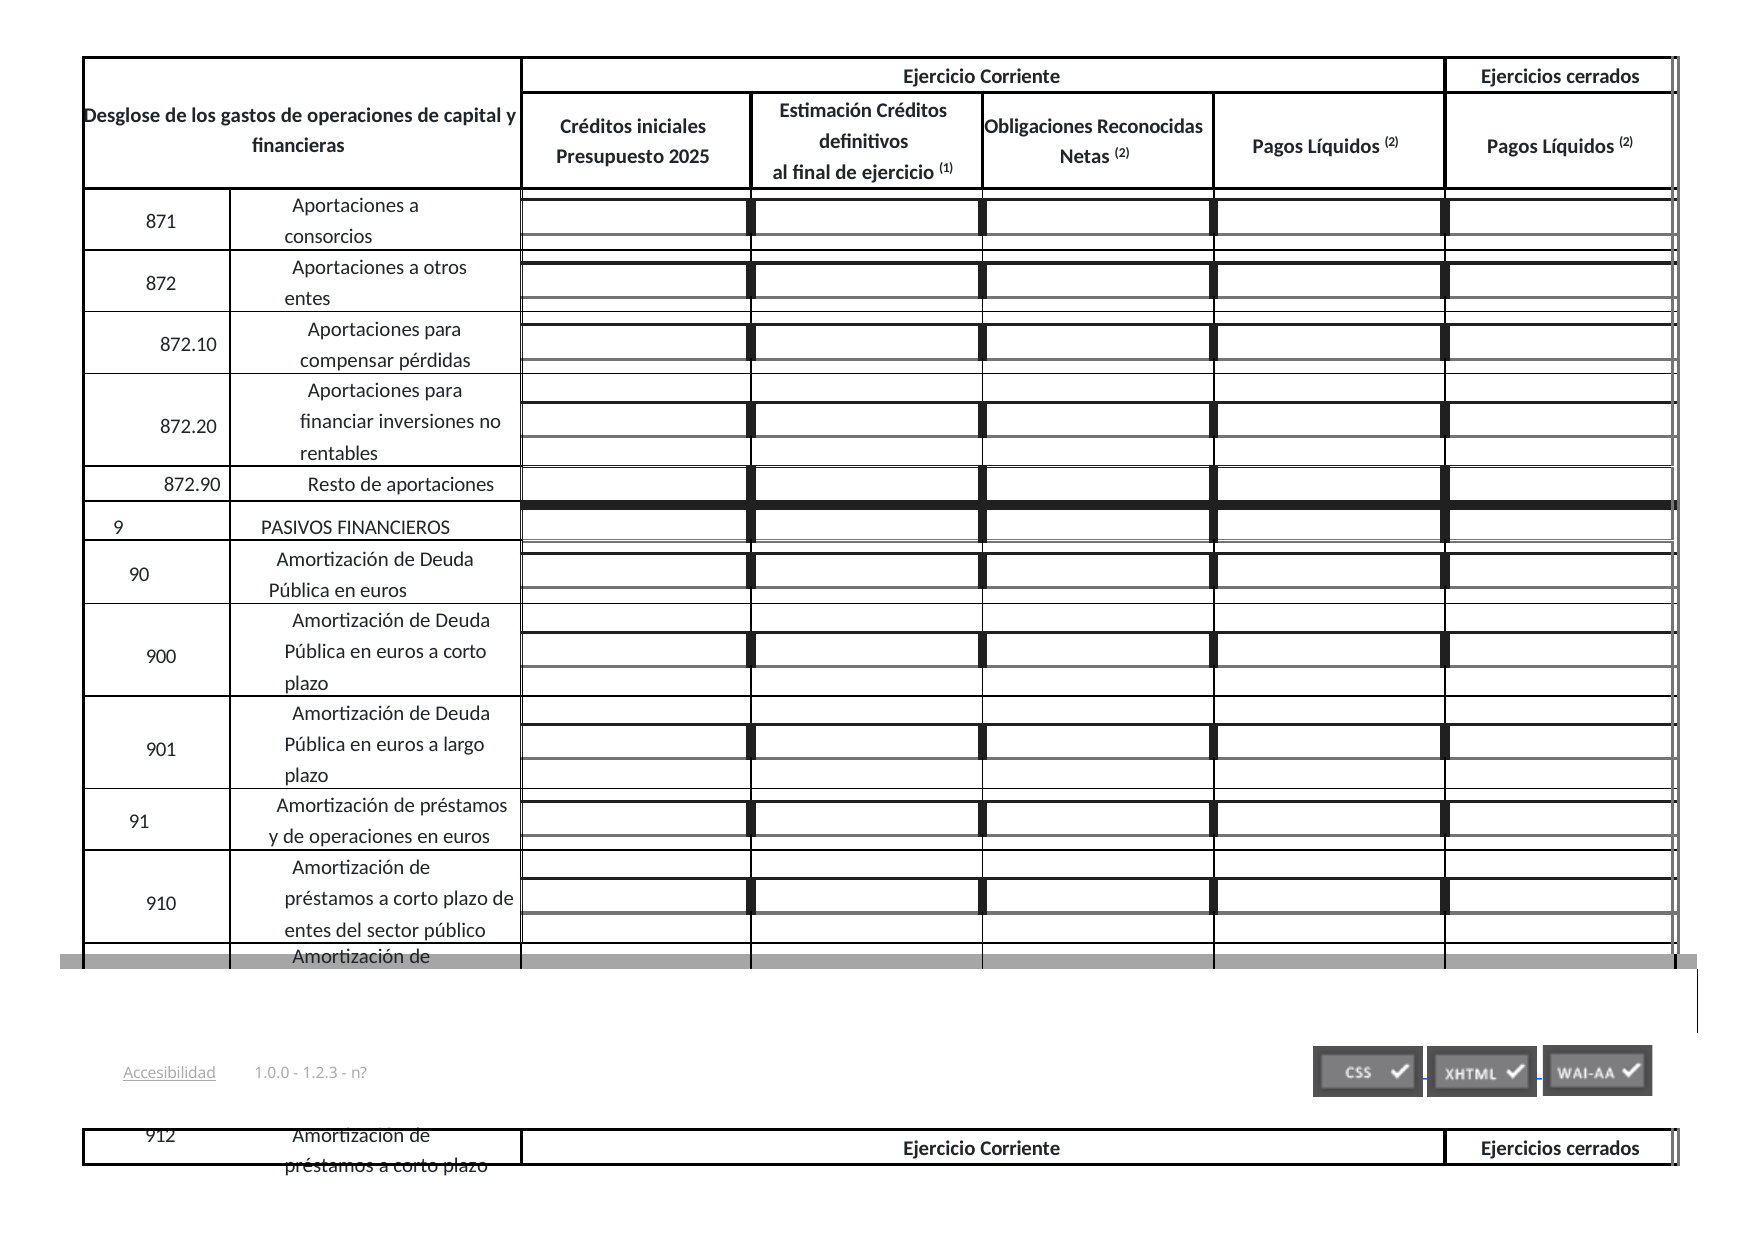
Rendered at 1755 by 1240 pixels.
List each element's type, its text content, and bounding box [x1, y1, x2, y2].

table_cell [1450, 510, 1671, 539]
table_cell [1218, 265, 1440, 296]
table_cell [1218, 326, 1440, 357]
table_header Desglose de los gastos de operaciones de capital y financieras [85, 59, 520, 187]
table_cell [1218, 726, 1440, 757]
table_cell Aportaciones para compensar pérdidas [231, 312, 520, 373]
table_cell 872.90 [85, 467, 229, 500]
table_cell [1215, 251, 1444, 261]
table_cell 872.10 [85, 312, 229, 373]
table_cell [1677, 954, 1697, 969]
table_cell [1215, 438, 1444, 465]
table_cell [523, 803, 746, 834]
table_cell [522, 944, 750, 953]
table_cell [1215, 361, 1444, 373]
table_cell [1215, 915, 1444, 942]
table_cell [987, 404, 1209, 435]
table_cell [1446, 438, 1671, 465]
table_cell [756, 201, 978, 232]
table_cell [1450, 265, 1671, 296]
table_cell [1450, 803, 1671, 834]
table_cell [1215, 851, 1444, 877]
table_cell [983, 851, 1213, 877]
table_cell 900 [85, 604, 229, 695]
table_cell [1446, 312, 1671, 323]
table_cell [983, 789, 1213, 800]
table_cell [1450, 201, 1671, 232]
table_cell 91 [85, 789, 229, 849]
table_cell [523, 299, 750, 311]
table_header Ejercicios cerrados [1447, 1131, 1671, 1163]
table_cell Aportaciones a consorcios [231, 190, 520, 249]
table_cell [60, 954, 82, 969]
table_cell [523, 374, 750, 401]
table_cell [756, 880, 978, 911]
table_cell [1215, 312, 1444, 323]
table_cell [983, 438, 1213, 465]
table_cell [523, 543, 750, 552]
table_cell [983, 837, 1213, 849]
table_cell [1218, 634, 1440, 665]
table_cell [1446, 374, 1671, 401]
table_cell Amortización de Deuda Pública en euros a largo plazo [231, 697, 520, 787]
table_cell [523, 604, 750, 631]
text préstamos a corto plazo de [284, 1166, 512, 1177]
table_cell 872 [85, 251, 229, 311]
table_header Ejercicio Corriente [523, 59, 1443, 91]
table_cell [1450, 555, 1671, 586]
table_cell Aportaciones a otros entes [231, 251, 520, 311]
table_cell [523, 190, 750, 198]
table_cell [1446, 954, 1674, 969]
table_cell [523, 726, 746, 757]
table_cell [756, 326, 978, 357]
table_cell [983, 312, 1213, 323]
table_cell [1218, 803, 1440, 834]
table_cell Pagos Líquidos (2) [1447, 94, 1671, 187]
table_cell [1446, 789, 1671, 800]
table_cell Pagos Líquidos (2) [1215, 94, 1443, 187]
table_cell [1446, 760, 1671, 787]
table_cell [523, 555, 746, 586]
table_cell [523, 697, 750, 723]
table_cell [1218, 468, 1440, 500]
table_cell [1446, 589, 1671, 603]
table_cell [85, 944, 229, 953]
table_cell [752, 236, 982, 249]
table_cell Amortización de Deuda Pública en euros [231, 541, 520, 603]
table_cell [523, 468, 746, 500]
table_cell [1218, 404, 1440, 435]
table_cell [752, 915, 982, 942]
table_cell [1446, 236, 1671, 249]
table_cell [983, 604, 1213, 631]
table_cell [983, 543, 1213, 552]
table_cell [983, 915, 1213, 942]
table_header [1680, 56, 1697, 953]
table_cell [1215, 604, 1444, 631]
table_cell [1446, 944, 1671, 953]
table_cell [987, 510, 1209, 539]
table_cell Amortización de préstamos y de operaciones en euros [231, 789, 520, 849]
table_cell [1215, 668, 1444, 695]
table_cell [756, 634, 978, 665]
table_cell [1218, 555, 1440, 586]
table_cell [523, 312, 750, 323]
table_cell [983, 236, 1213, 249]
table_cell [1218, 880, 1440, 911]
table_cell [523, 510, 746, 539]
table_cell [1446, 299, 1671, 311]
table_cell [1450, 726, 1671, 757]
table_cell [1215, 299, 1444, 311]
table_cell Resto de aportaciones [231, 467, 520, 500]
table_cell [1450, 404, 1671, 435]
table_cell [523, 236, 750, 249]
table_cell [752, 361, 982, 373]
table_cell [1446, 361, 1671, 373]
table_cell [1450, 468, 1671, 500]
table_cell [1215, 837, 1444, 849]
table_cell [1446, 190, 1671, 198]
table_cell [523, 251, 750, 261]
table_cell [1446, 543, 1671, 552]
table_cell [1215, 760, 1444, 787]
table_header [85, 1131, 145, 1163]
table_cell [523, 201, 746, 232]
table_cell Amortización de Deuda Pública en euros a corto plazo [231, 604, 520, 695]
table_cell [85, 954, 229, 969]
table_cell [752, 789, 982, 800]
table_cell [987, 880, 1209, 911]
table_cell [1215, 789, 1444, 800]
table_cell [523, 361, 750, 373]
table_header Ejercicios cerrados [1447, 59, 1671, 91]
table_cell [523, 668, 750, 695]
table_cell [752, 944, 982, 953]
table_cell [523, 438, 750, 465]
table_cell [752, 954, 982, 969]
table_header [1680, 1128, 1697, 1163]
table_cell Estimación Créditos definitivos al final de ejercicio (1) [753, 94, 981, 187]
table_cell 910 [85, 851, 229, 942]
table_cell 90 [85, 541, 229, 603]
table_cell [983, 944, 1213, 953]
table_header Ejercicio Corriente [523, 1131, 1443, 1163]
table_cell [983, 190, 1213, 198]
table_cell [752, 604, 982, 631]
table_cell [756, 555, 978, 586]
table_cell [983, 374, 1213, 401]
table_cell [1450, 634, 1671, 665]
table_cell Aportaciones para financiar inversiones no rentables [231, 374, 520, 465]
table_cell [752, 760, 982, 787]
table_cell [983, 251, 1213, 261]
table_cell [523, 265, 746, 296]
table_cell [987, 201, 1209, 232]
table_cell [523, 404, 746, 435]
table_cell [523, 634, 746, 665]
table_cell [983, 299, 1213, 311]
table_cell [987, 634, 1209, 665]
table_cell [752, 251, 982, 261]
table_cell [987, 468, 1209, 500]
table_cell [752, 438, 982, 465]
table_cell [1446, 915, 1671, 942]
table_cell [1446, 837, 1671, 849]
table_cell [987, 803, 1209, 834]
table_cell [756, 404, 978, 435]
table_cell [1215, 589, 1444, 603]
table_cell [987, 555, 1209, 586]
table_cell [752, 697, 982, 723]
table_cell [1215, 697, 1444, 723]
table_cell [1446, 851, 1671, 877]
table_cell Créditos iniciales Presupuesto 2025 [523, 94, 749, 187]
table_cell [983, 589, 1213, 603]
table_cell [1446, 251, 1671, 261]
table_cell [523, 326, 746, 357]
table_cell [523, 789, 750, 800]
table_cell 871 [85, 190, 229, 249]
table_cell [1215, 954, 1444, 969]
table_cell [752, 190, 982, 198]
table_cell [983, 954, 1213, 969]
table_cell [752, 543, 982, 552]
table_cell [1215, 190, 1444, 198]
table_cell [983, 697, 1213, 723]
table_cell [752, 851, 982, 877]
table_cell [983, 361, 1213, 373]
table_cell [523, 880, 746, 911]
table_cell [522, 954, 750, 969]
table_cell [1215, 236, 1444, 249]
table_cell [752, 837, 982, 849]
table_cell [1215, 543, 1444, 552]
table_header [60, 1128, 82, 1163]
table_cell [1450, 326, 1671, 357]
table_cell [987, 726, 1209, 757]
table_cell [1218, 510, 1440, 539]
table_cell [756, 468, 978, 500]
table_cell 872.20 [85, 374, 229, 465]
table_cell [1450, 880, 1671, 911]
table_cell [752, 589, 982, 603]
table_cell [987, 265, 1209, 296]
table_cell Obligaciones Reconocidas Netas (2) [984, 94, 1212, 187]
table_cell [756, 803, 978, 834]
text préstamos a corto plazo de [284, 1152, 512, 1163]
table_cell [756, 265, 978, 296]
table_header [60, 56, 82, 953]
table_cell [752, 668, 982, 695]
table_cell Amortización de préstamos a corto plazo de entes del sector público [231, 851, 520, 942]
table_cell [523, 915, 750, 942]
table_cell [752, 312, 982, 323]
table_cell [1446, 668, 1671, 695]
table_cell [987, 326, 1209, 357]
table_cell 901 [85, 697, 229, 787]
table_cell [1215, 374, 1444, 401]
table_cell [1446, 697, 1671, 723]
table_cell [1215, 944, 1444, 953]
text 912 Amortización de [145, 1131, 512, 1146]
table_cell [523, 760, 750, 787]
table_cell [756, 510, 978, 539]
table_cell [983, 668, 1213, 695]
table_cell [1218, 201, 1440, 232]
table_cell [523, 589, 750, 603]
table_cell [752, 374, 982, 401]
table_cell [983, 760, 1213, 787]
table_cell [523, 851, 750, 877]
table_cell [752, 299, 982, 311]
table_cell [523, 837, 750, 849]
table_cell PASIVOS FINANCIEROS [231, 502, 520, 539]
table_cell [231, 944, 520, 953]
table_cell Amortización de [231, 954, 520, 969]
table_cell [756, 726, 978, 757]
table_cell [1446, 604, 1671, 631]
table_cell 9 [85, 502, 229, 539]
